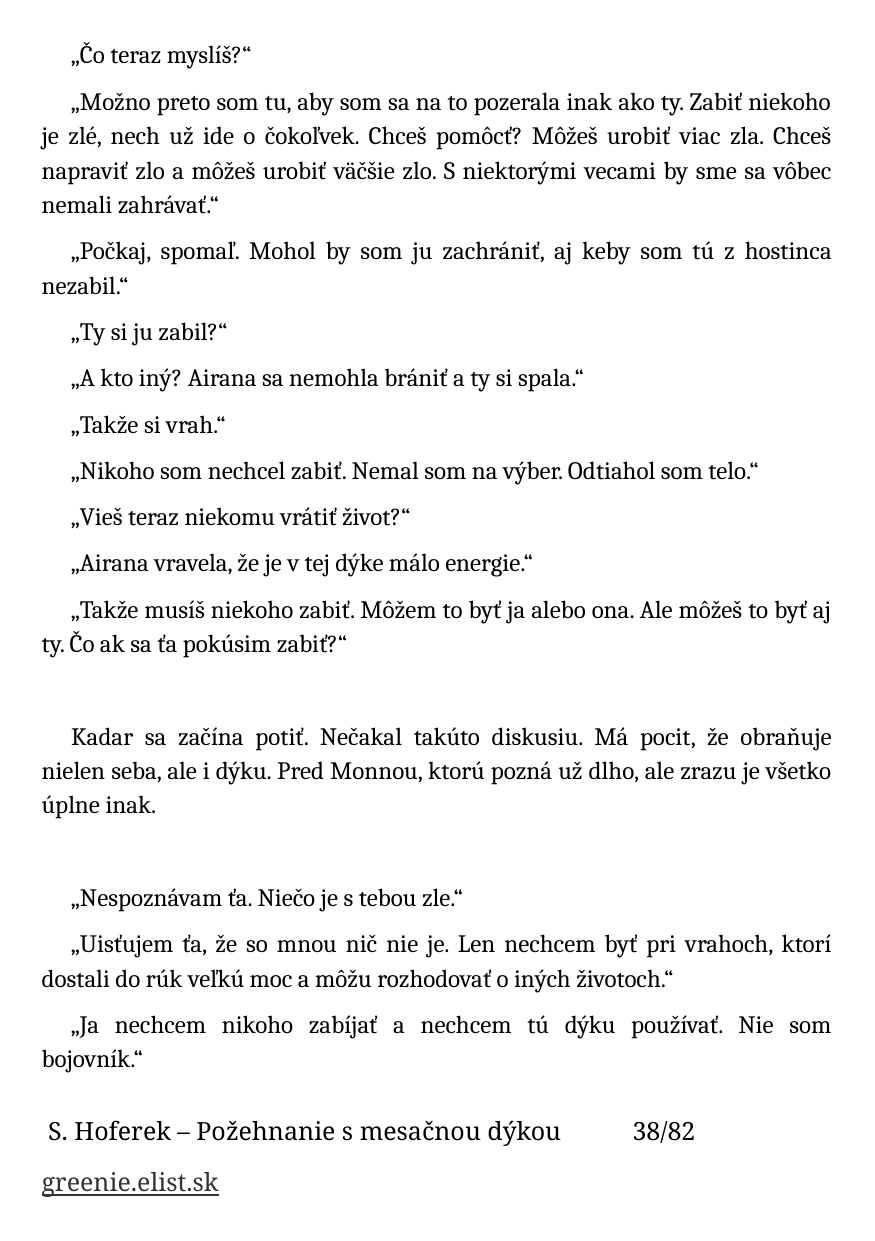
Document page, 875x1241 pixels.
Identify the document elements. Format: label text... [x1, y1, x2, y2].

text „Možno preto som tu, aby som sa na to pozerala inak ako ty. Zabiť niekoho je zlé, nech už ide o čokoľvek. Chceš pomôcť? Môžeš urobiť viac zla. Chceš napraviť zlo a môžeš urobiť väčšie zlo. S niektorými vecami by sme sa vôbec nemali zahrávať.“ [41, 88, 833, 220]
text „Čo teraz myslíš?“ [41, 41, 833, 70]
text „Vieš teraz niekomu vrátiť život?“ [41, 503, 833, 532]
text „Uisťujem ťa, že so mnou nič nie je. Len nechcem byť pri vrahoch, ktorí dostali do rúk veľkú moc a môžu rozhodovať o iných životoch.“ [41, 930, 833, 993]
text Kadar sa začína potiť. Nečakal takúto diskusiu. Má pocit, že obraňuje nielen seba, ale i dýku. Pred Monnou, ktorú pozná už dlho, ale zrazu je všetko úplne inak. [41, 722, 833, 820]
text „Nespoznávam ťa. Niečo je s tebou zle.“ [41, 884, 833, 913]
text „Airana vravela, že je v tej dýke málo energie.“ [41, 549, 833, 578]
text „Takže si vrah.“ [41, 411, 833, 439]
text „Počkaj, spomaľ. Mohol by som ju zachrániť, aj keby som tú z hostinca nezabil.“ [41, 237, 833, 301]
text „Ja nechcem nikoho zabíjať a nechcem tú dýku používať. Nie som bojovník.“ [41, 1011, 833, 1074]
text „Takže musíš niekoho zabiť. Môžem to byť ja alebo ona. Ale môžeš to byť aj ty. Čo ak sa ťa pokúsim zabiť?“ [41, 596, 833, 659]
text „Nikoho som nechcel zabiť. Nemal som na výber. Odtiahol som telo.“ [41, 457, 833, 486]
text „Ty si ju zabil?“ [41, 318, 833, 347]
text „A kto iný? Airana sa nemohla brániť a ty si spala.“ [41, 364, 833, 393]
